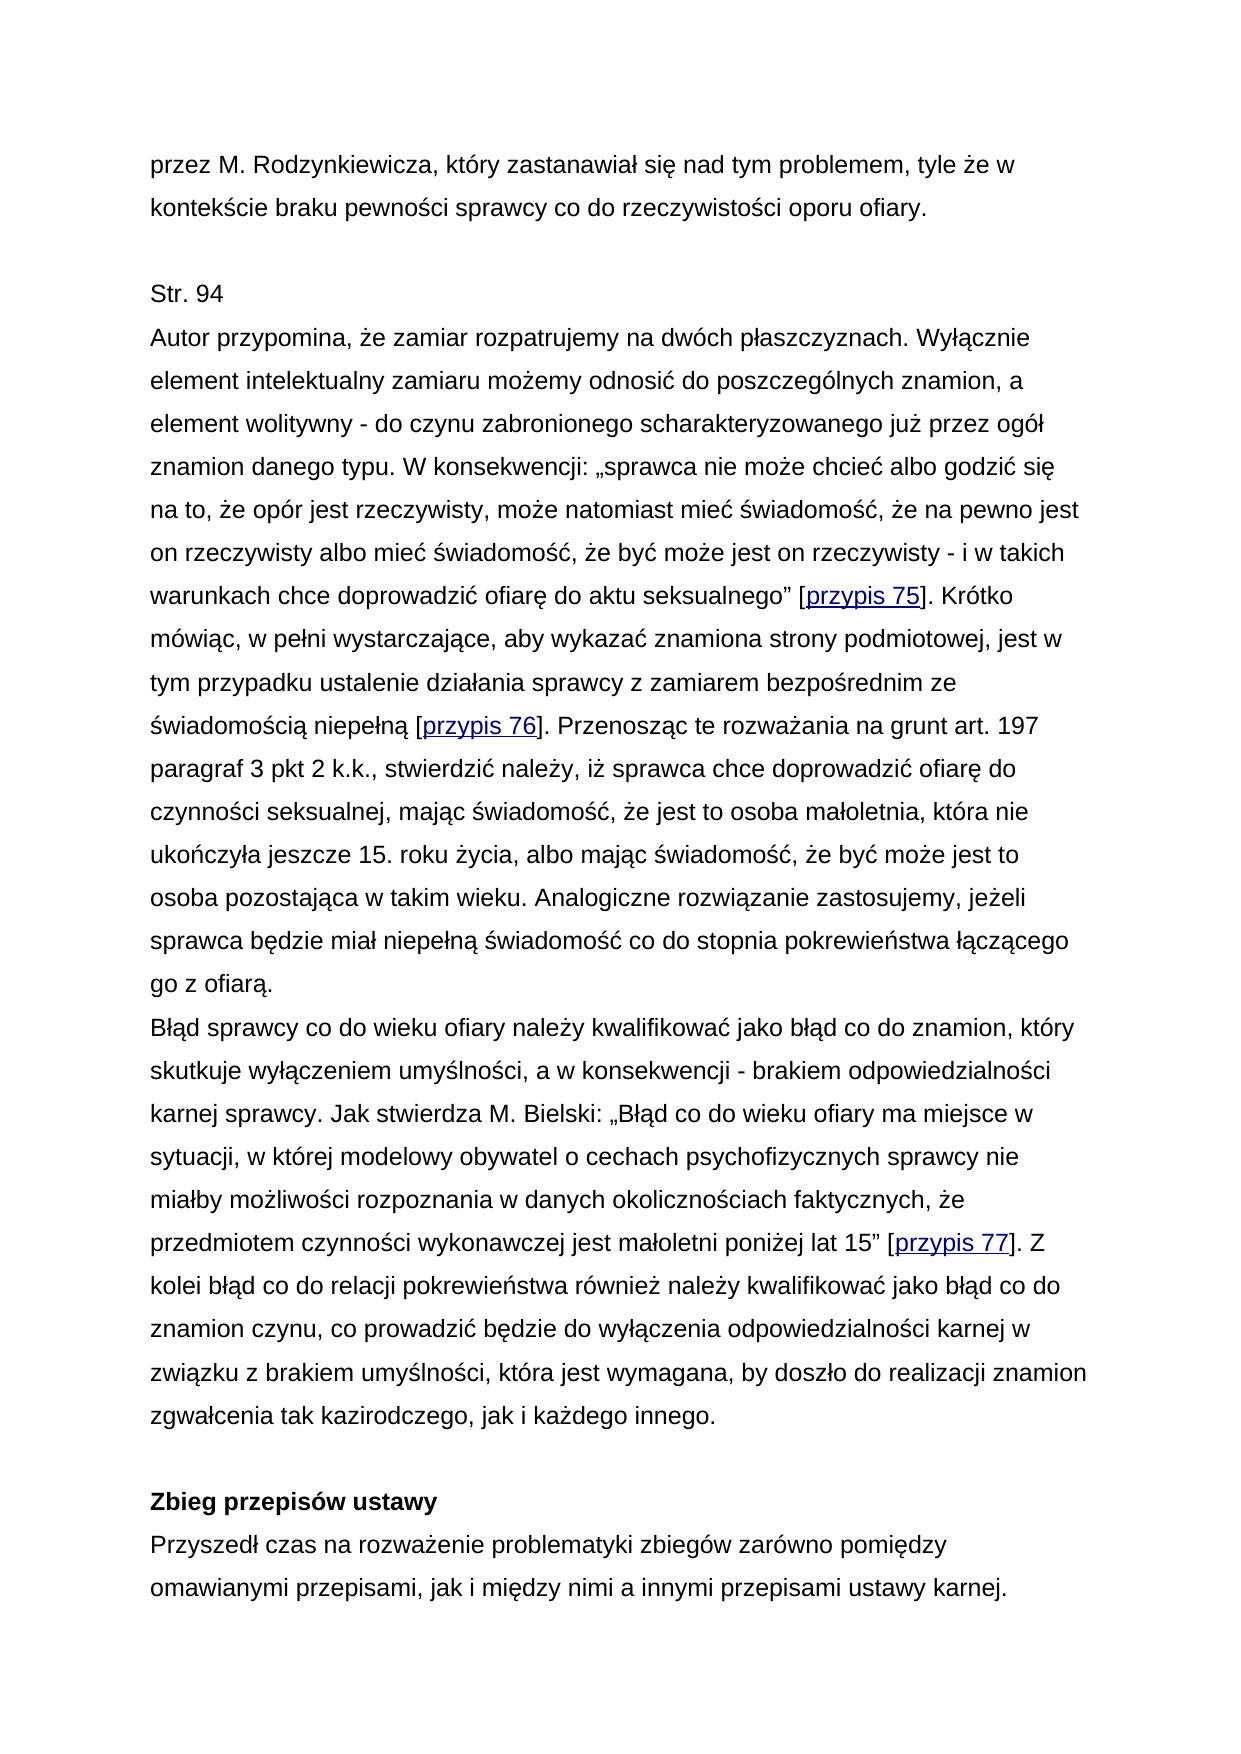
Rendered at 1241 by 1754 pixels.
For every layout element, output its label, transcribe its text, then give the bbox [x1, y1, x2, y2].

subtitle Zbieg przepisów ustawy [150, 1487, 1090, 1516]
text Błąd sprawcy co do wieku ofiary należy kwalifikować jako błąd co do znamion, który skutkuje wyłączeniem umyślności, a w konsekwencji - brakiem odpowiedzialności karnej sprawcy. Jak stwierdza M. Bielski: „Błąd co do wieku ofiary ma miejsce w sytuacji, w której modelowy obywatel o cechach psychofizycznych sprawcy nie miałby możliwości rozpoznania w danych okolicznościach faktycznych, że przedmiotem czynności wykonawczej jest małoletni poniżej lat 15” [przypis 77]. Z kolei błąd co do relacji pokrewieństwa również należy kwalifikować jako błąd co do znamion czynu, co prowadzić będzie do wyłączenia odpowiedzialności karnej w związku z brakiem umyślności, która jest wymagana, by doszło do realizacji znamion zgwałcenia tak kazirodczego, jak i każdego innego. [150, 1012, 1090, 1429]
text Autor przypomina, że zamiar rozpatrujemy na dwóch płaszczyznach. Wyłącznie element intelektualny zamiaru możemy odnosić do poszczególnych znamion, a element wolitywny - do czynu zabronionego scharakteryzowanego już przez ogół znamion danego typu. W konsekwencji: „sprawca nie może chcieć albo godzić się na to, że opór jest rzeczywisty, może natomiast mieć świadomość, że na pewno jest on rzeczywisty albo mieć świadomość, że być może jest on rzeczywisty - i w takich warunkach chce doprowadzić ofiarę do aktu seksualnego” [przypis 75]. Krótko mówiąc, w pełni wystarczające, aby wykazać znamiona strony podmiotowej, jest w tym przypadku ustalenie działania sprawcy z zamiarem bezpośrednim ze świadomością niepełną [przypis 76]. Przenosząc te rozważania na grunt art. 197 paragraf 3 pkt 2 k.k., stwierdzić należy, iż sprawca chce doprowadzić ofiarę do czynności seksualnej, mając świadomość, że jest to osoba małoletnia, która nie ukończyła jeszcze 15. roku życia, albo mając świadomość, że być może jest to osoba pozostająca w takim wieku. Analogiczne rozwiązanie zastosujemy, jeżeli sprawca będzie miał niepełną świadomość co do stopnia pokrewieństwa łączącego go z ofiarą. [150, 322, 1090, 998]
text Przyszedł czas na rozważenie problematyki zbiegów zarówno pomiędzy omawianymi przepisami, jak i między nimi a innymi przepisami ustawy karnej. [150, 1530, 1090, 1602]
text Str. 94 [150, 279, 1090, 308]
text przez M. Rodzynkiewicza, który zastanawiał się nad tym problemem, tyle że w kontekście braku pewności sprawcy co do rzeczywistości oporu ofiary. [150, 150, 1090, 222]
